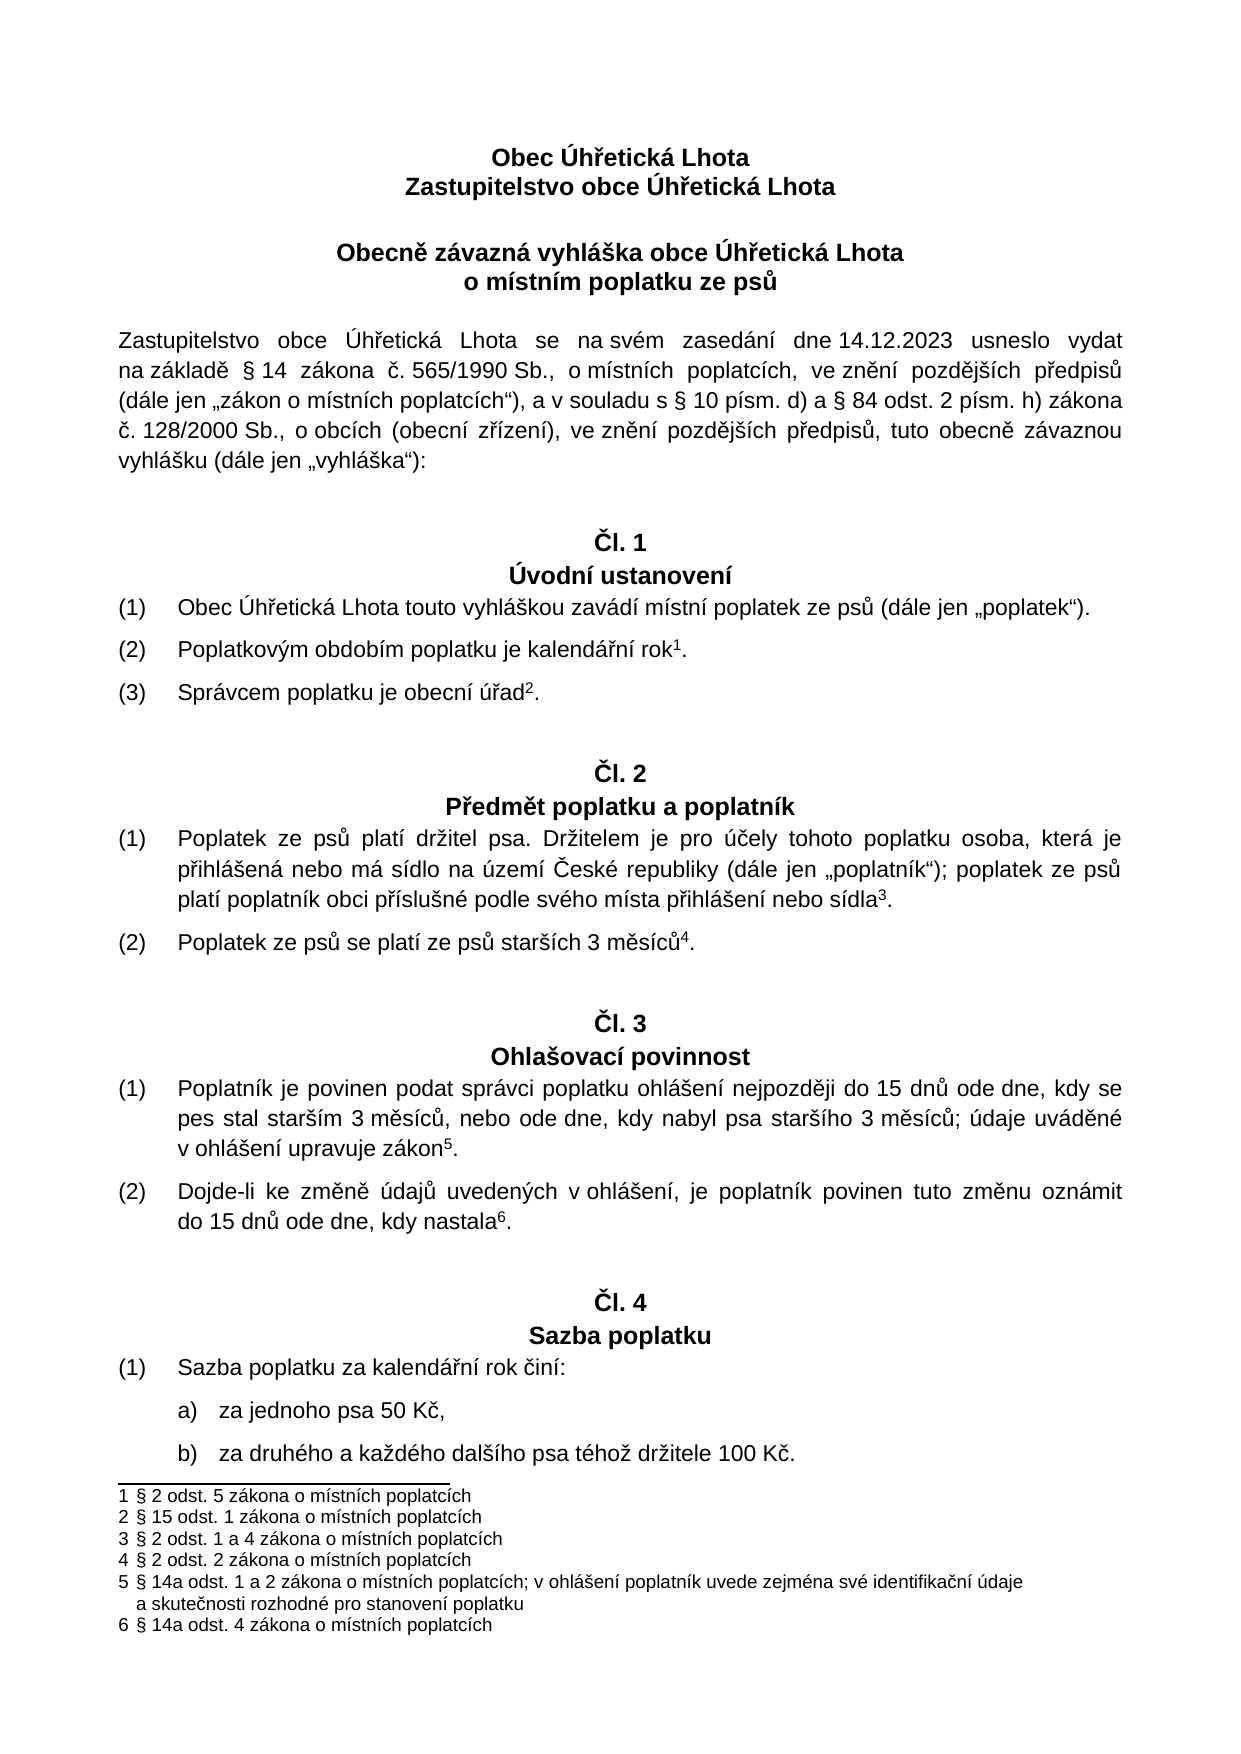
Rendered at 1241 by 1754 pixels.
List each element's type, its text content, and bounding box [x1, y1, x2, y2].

subtitle Obecně závazná vyhláška obce Úhřetická Lhota o místním poplatku ze psů [118, 238, 1122, 295]
list § 2 odst. 5 zákona o místních poplatcích [118, 1484, 1122, 1506]
list Poplatník je povinen podat správci poplatku ohlášení nejpozději do 15 dnů ode dne, kdy se pes stal starším 3 měsíců, nebo ode dne, kdy nabyl psa staršího 3 měsíců; údaje uváděné v ohlášení upravuje zákon. [118, 1075, 1122, 1162]
list Poplatek ze psů platí držitel psa. Držitelem je pro účely tohoto poplatku osoba, která je přihlášená nebo má sídlo na území České republiky (dále jen „poplatník“); poplatek ze psů platí poplatník obci příslušné podle svého místa přihlášení nebo sídla. [118, 825, 1122, 912]
list Obec Úhřetická Lhota touto vyhláškou zavádí místní poplatek ze psů (dále jen „poplatek“). [118, 594, 1122, 620]
list Poplatek ze psů se platí ze psů starších 3 měsíců. [118, 928, 1122, 955]
subtitle Čl. 4 Sazba poplatku [118, 1288, 1122, 1350]
subtitle Čl. 1 Úvodní ustanovení [118, 528, 1122, 589]
list § 2 odst. 1 a 4 zákona o místních poplatcích [118, 1528, 1122, 1549]
subtitle Čl. 3 Ohlašovací povinnost [118, 1009, 1122, 1071]
list § 14a odst. 1 a 2 zákona o místních poplatcích; v ohlášení poplatník uvede zejména své identifikační údaje a skutečnosti rozhodné pro stanovení poplatku [118, 1571, 1122, 1614]
text Obec Úhřetická Lhota Zastupitelstvo obce Úhřetická Lhota [118, 143, 1122, 201]
list Poplatkovým obdobím poplatku je kalendářní rok. [118, 636, 1122, 663]
list § 15 odst. 1 zákona o místních poplatcích [118, 1506, 1122, 1528]
list za jednoho psa 50 Kč, [177, 1397, 1122, 1423]
subtitle Čl. 2 Předmět poplatku a poplatník [118, 759, 1122, 821]
list Dojde-li ke změně údajů uvedených v ohlášení, je poplatník povinen tuto změnu oznámit do 15 dnů ode dne, kdy nastala. [118, 1178, 1122, 1234]
list § 14a odst. 4 zákona o místních poplatcích [118, 1614, 1122, 1635]
list § 2 odst. 2 zákona o místních poplatcích [118, 1549, 1122, 1571]
list za druhého a každého dalšího psa téhož držitele 100 Kč. [177, 1440, 1122, 1466]
list Správcem poplatku je obecní úřad. [118, 679, 1122, 706]
text Zastupitelstvo obce Úhřetická Lhota se na svém zasedání dne 14.12.2023 usneslo vydat na základě § 14 zákona č. 565/1990 Sb., o místních poplatcích, ve znění pozdějších předpisů (dále jen „zákon o místních poplatcích“), a v souladu s § 10 písm. d) a § 84 odst. 2 písm. h) zákona č. 128/2000 Sb., o obcích (obecní zřízení), ve znění pozdějších předpisů, tuto obecně závaznou vyhlášku (dále jen „vyhláška“): [118, 327, 1122, 474]
list Sazba poplatku za kalendářní rok činí: [118, 1354, 1122, 1381]
